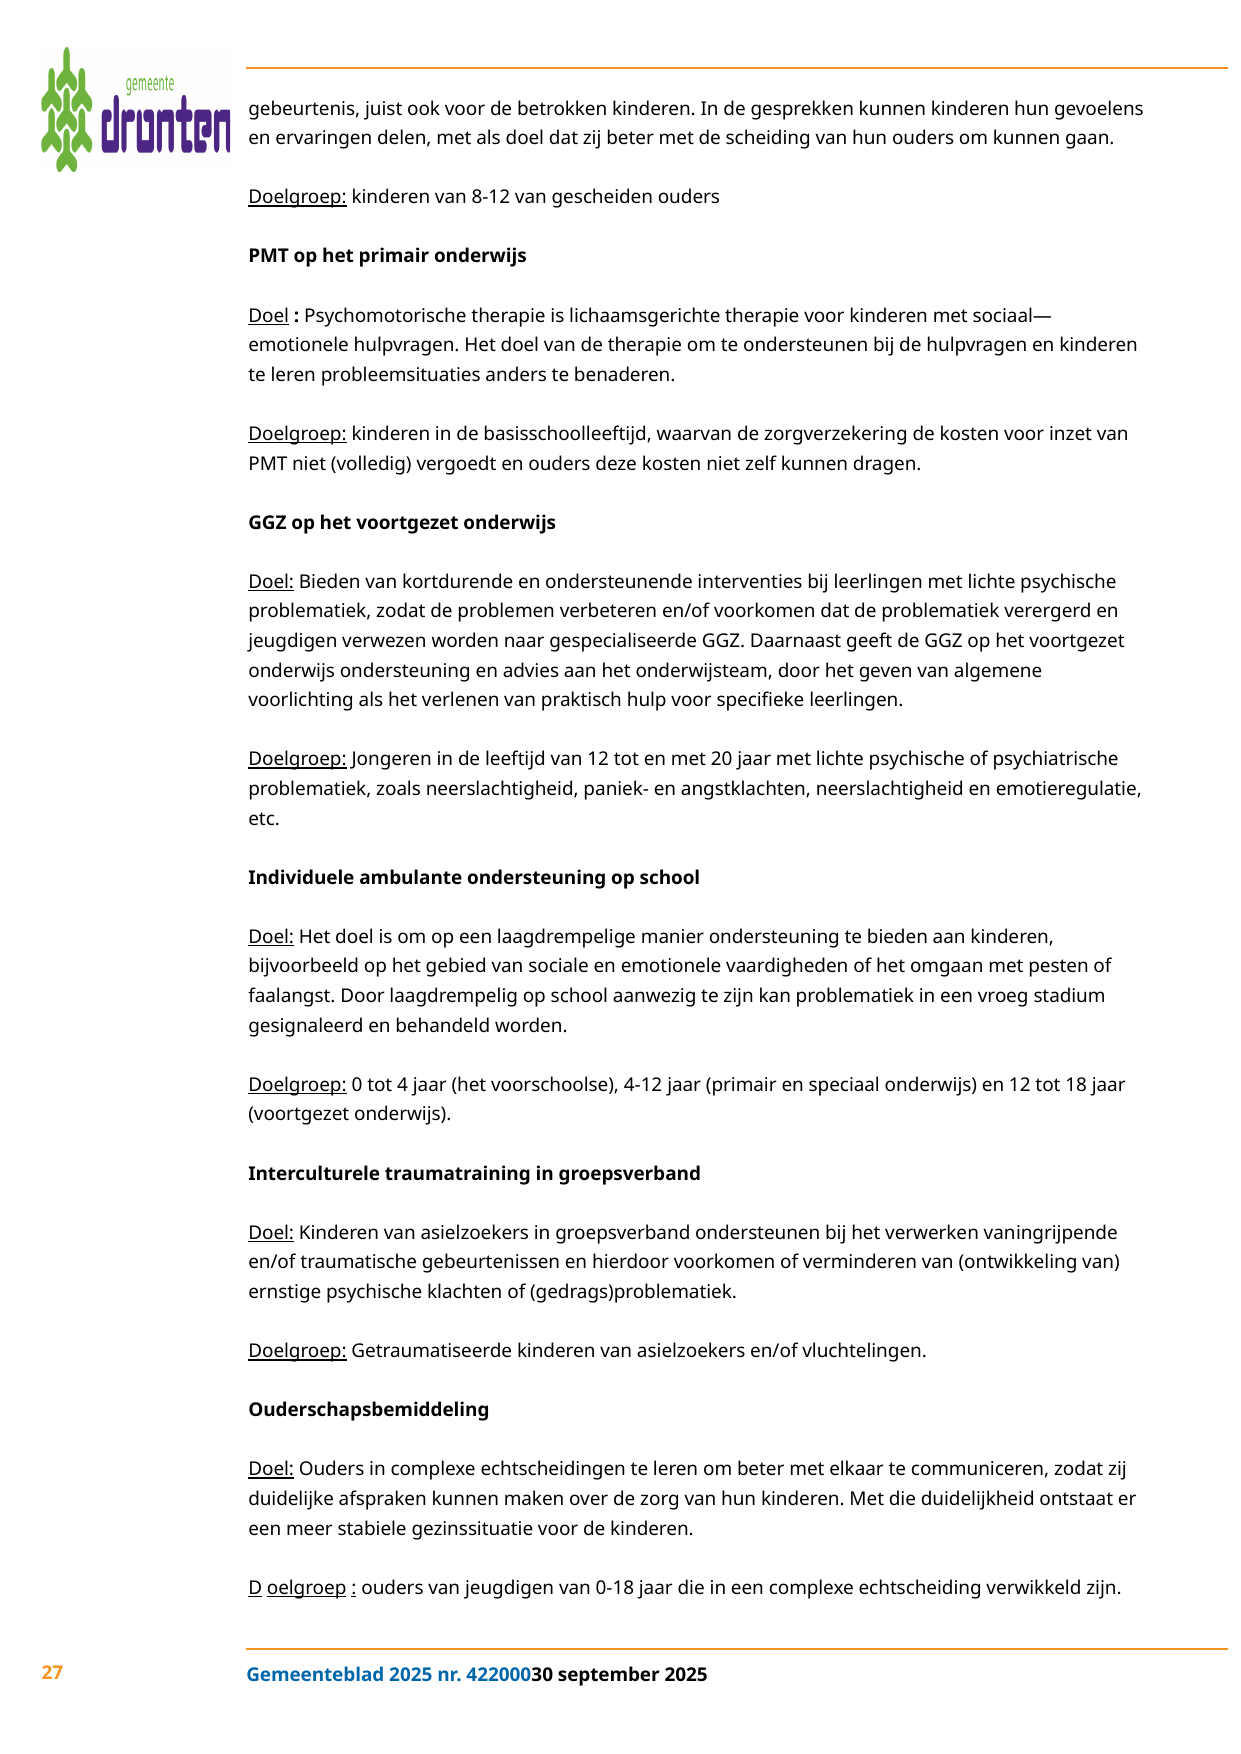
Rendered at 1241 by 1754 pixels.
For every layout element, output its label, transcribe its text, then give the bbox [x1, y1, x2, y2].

text Doel : Psychomotorische therapie is lichaamsgerichte therapie voor kinderen met sociaal—emotionele hulpvragen. Het doel van de therapie om te ondersteunen bij de hulpvragen en kinderen te leren probleemsituaties anders te benaderen. [248, 302, 1152, 387]
text Doel: Bieden van kortdurende en ondersteunende interventies bij leerlingen met lichte psychische problematiek, zodat de problemen verbeteren en/of voorkomen dat de problematiek verergerd en jeugdigen verwezen worden naar gespecialiseerde GGZ. Daarnaast geeft de GGZ op het voortgezet onderwijs ondersteuning en advies aan het onderwijsteam, door het geven van algemene voorlichting als het verlenen van praktisch hulp voor specifieke leerlingen. [248, 568, 1152, 712]
text Interculturele traumatraining in groepsverband [248, 1160, 1152, 1186]
text Doelgroep: kinderen in de basisschoolleeftijd, waarvan de zorgverzekering de kosten voor inzet van PMT niet (volledig) vergoedt en ouders deze kosten niet zelf kunnen dragen. [248, 420, 1152, 476]
text PMT op het primair onderwijs [248, 243, 1152, 268]
text Doel: Kinderen van asielzoekers in groepsverband ondersteunen bij het verwerken vaningrijpende en/of traumatische gebeurtenissen en hierdoor voorkomen of verminderen van (ontwikkeling van) ernstige psychische klachten of (gedrags)problematiek. [248, 1219, 1152, 1304]
text Doel: Het doel is om op een laagdrempelige manier ondersteuning te bieden aan kinderen, bijvoorbeeld op het gebied van sociale en emotionele vaardigheden of het omgaan met pesten of faalangst. Door laagdrempelig op school aanwezig te zijn kan problematiek in een vroeg stadium gesignaleerd en behandeld worden. [248, 923, 1152, 1038]
text Doelgroep: kinderen van 8-12 van gescheiden ouders [248, 183, 1152, 209]
text Individuele ambulante ondersteuning op school [248, 864, 1152, 890]
text GGZ op het voortgezet onderwijs [248, 509, 1152, 535]
text Ouderschapsbemiddeling [248, 1396, 1152, 1422]
text Doelgroep: 0 tot 4 jaar (het voorschoolse), 4-12 jaar (primair en speciaal onderwijs) en 12 tot 18 jaar (voortgezet onderwijs). [248, 1071, 1152, 1126]
text Doelgroep: Getraumatiseerde kinderen van asielzoekers en/of vluchtelingen. [248, 1337, 1152, 1363]
picture [41, 47, 231, 172]
text D oelgroep : ouders van jeugdigen van 0-18 jaar die in een complexe echtscheiding verwikkeld zijn. [248, 1574, 1152, 1600]
text Doel: Ouders in complexe echtscheidingen te leren om beter met elkaar te communiceren, zodat zij duidelijke afspraken kunnen maken over de zorg van hun kinderen. Met die duidelijkheid ontstaat er een meer stabiele gezinssituatie voor de kinderen. [248, 1456, 1152, 1541]
text gebeurtenis, juist ook voor de betrokken kinderen. In de gesprekken kunnen kinderen hun gevoelens en ervaringen delen, met als doel dat zij beter met de scheiding van hun ouders om kunnen gaan. [248, 95, 1152, 150]
text Doelgroep: Jongeren in de leeftijd van 12 tot en met 20 jaar met lichte psychische of psychiatrische problematiek, zoals neerslachtigheid, paniek- en angstklachten, neerslachtigheid en emotieregulatie, etc. [248, 746, 1152, 831]
